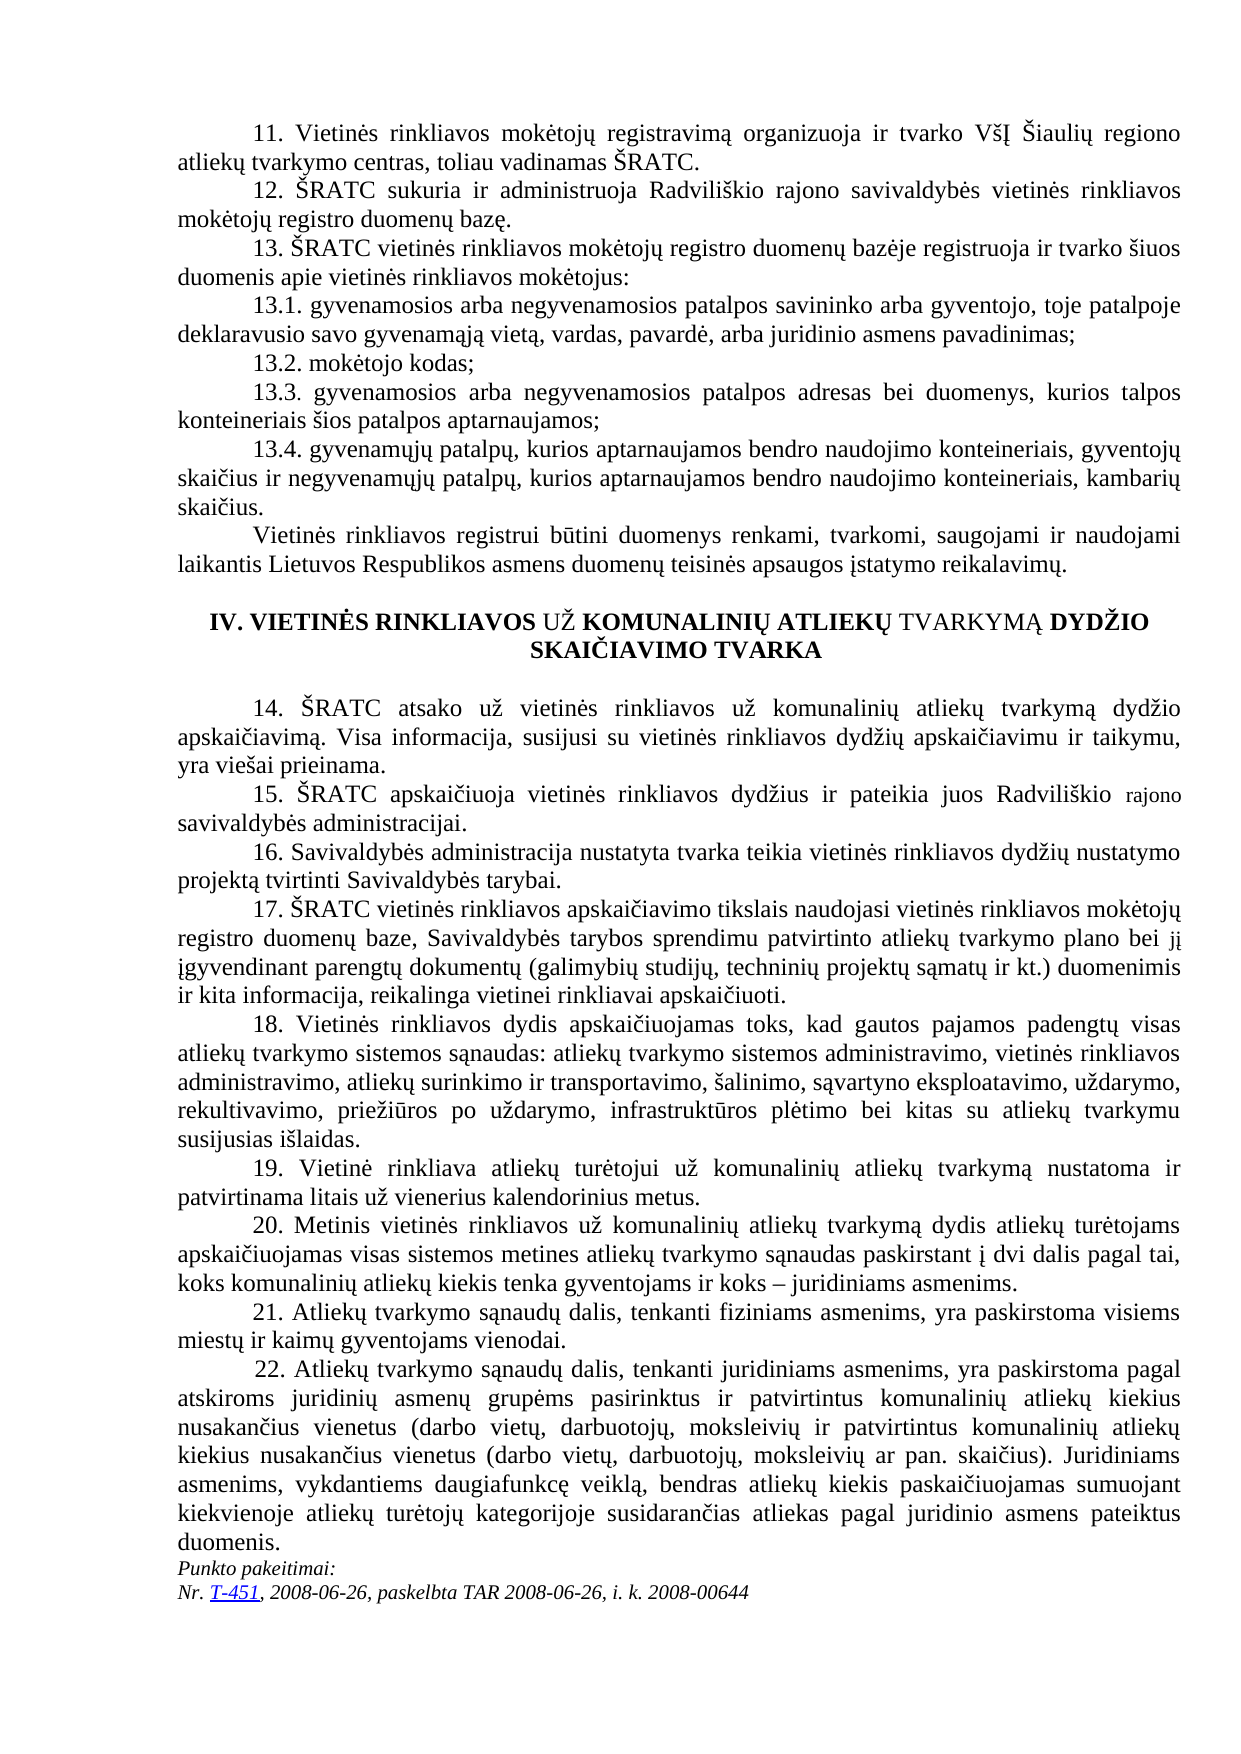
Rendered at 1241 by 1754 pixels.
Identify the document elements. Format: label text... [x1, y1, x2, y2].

text 11. Vietinės rinkliavos mokėtojų registravimą organizuoja ir tvarko VšĮ Šiaulių regiono atliekų tvarkymo centras, toliau vadinamas ŠRATC. [177, 118, 1181, 176]
text 20. Metinis vietinės rinkliavos už komunalinių atliekų tvarkymą dydis atliekų turėtojams apskaičiuojamas visas sistemos metines atliekų tvarkymo sąnaudas paskirstant į dvi dalis pagal tai, koks komunalinių atliekų kiekis tenka gyventojams ir koks – juridiniams asmenims. [177, 1211, 1181, 1297]
text 12. ŠRATC sukuria ir administruoja Radviliškio rajono savivaldybės vietinės rinkliavos mokėtojų registro duomenų bazę. [177, 176, 1181, 233]
text 14. ŠRATC atsako už vietinės rinkliavos už komunalinių atliekų tvarkymą dydžio apskaičiavimą. Visa informacija, susijusi su vietinės rinkliavos dydžių apskaičiavimu ir taikymu, yra viešai prieinama. [177, 693, 1181, 779]
text 13.1. gyvenamosios arba negyvenamosios patalpos savininko arba gyventojo, toje patalpoje deklaravusio savo gyvenamąją vietą, vardas, pavardė, arba juridinio asmens pavadinimas; [177, 291, 1181, 348]
text Vietinės rinkliavos registrui būtini duomenys renkami, tvarkomi, saugojami ir naudojami laikantis Lietuvos Respublikos asmens duomenų teisinės apsaugos įstatymo reikalavimų. [177, 521, 1181, 578]
text 13.2. mokėtojo kodas; [177, 348, 1181, 377]
text Nr. T-451, 2008-06-26, paskelbta TAR 2008-06-26, i. k. 2008-00644 [177, 1580, 1181, 1604]
text 13.3. gyvenamosios arba negyvenamosios patalpos adresas bei duomenys, kurios talpos konteineriais šios patalpos aptarnaujamos; [177, 377, 1181, 434]
text IV. VIETINĖS RINKLIAVOS UŽ KOMUNALINIŲ ATLIEKŲ TVARKYMĄ DYDŽIO SKAIČIAVIMO TVARKA [177, 607, 1181, 664]
text 15. ŠRATC apskaičiuoja vietinės rinkliavos dydžius ir pateikia juos Radviliškio rajono savivaldybės administracijai. [177, 779, 1181, 837]
text 19. Vietinė rinkliava atliekų turėtojui už komunalinių atliekų tvarkymą nustatoma ir patvirtinama litais už vienerius kalendorinius metus. [177, 1153, 1181, 1211]
text 13. ŠRATC vietinės rinkliavos mokėtojų registro duomenų bazėje registruoja ir tvarko šiuos duomenis apie vietinės rinkliavos mokėtojus: [177, 233, 1181, 291]
text 22. Atliekų tvarkymo sąnaudų dalis, tenkanti juridiniams asmenims, yra paskirstoma pagal atskiroms juridinių asmenų grupėms pasirinktus ir patvirtintus komunalinių atliekų kiekius nusakančius vienetus (darbo vietų, darbuotojų, moksleivių ir patvirtintus komunalinių atliekų kiekius nusakančius vienetus (darbo vietų, darbuotojų, moksleivių ar pan. skaičius). Juridiniams asmenims, vykdantiems daugiafunkcę veiklą, bendras atliekų kiekis paskaičiuojamas sumuojant kiekvienoje atliekų turėtojų kategorijoje susidarančias atliekas pagal juridinio asmens pateiktus duomenis. [177, 1354, 1181, 1556]
text 21. Atliekų tvarkymo sąnaudų dalis, tenkanti fiziniams asmenims, yra paskirstoma visiems miestų ir kaimų gyventojams vienodai. [177, 1297, 1181, 1354]
text 17. ŠRATC vietinės rinkliavos apskaičiavimo tikslais naudojasi vietinės rinkliavos mokėtojų registro duomenų baze, Savivaldybės tarybos sprendimu patvirtinto atliekų tvarkymo plano bei jį įgyvendinant parengtų dokumentų (galimybių studijų, techninių projektų sąmatų ir kt.) duomenimis ir kita informacija, reikalinga vietinei rinkliavai apskaičiuoti. [177, 894, 1181, 1009]
text Punkto pakeitimai: [177, 1556, 1181, 1580]
text 18. Vietinės rinkliavos dydis apskaičiuojamas toks, kad gautos pajamos padengtų visas atliekų tvarkymo sistemos sąnaudas: atliekų tvarkymo sistemos administravimo, vietinės rinkliavos administravimo, atliekų surinkimo ir transportavimo, šalinimo, sąvartyno eksploatavimo, uždarymo, rekultivavimo, priežiūros po uždarymo, infrastruktūros plėtimo bei kitas su atliekų tvarkymu susijusias išlaidas. [177, 1009, 1181, 1153]
text 13.4. gyvenamųjų patalpų, kurios aptarnaujamos bendro naudojimo konteineriais, gyventojų skaičius ir negyvenamųjų patalpų, kurios aptarnaujamos bendro naudojimo konteineriais, kambarių skaičius. [177, 434, 1181, 521]
text 16. Savivaldybės administracija nustatyta tvarka teikia vietinės rinkliavos dydžių nustatymo projektą tvirtinti Savivaldybės tarybai. [177, 837, 1181, 894]
